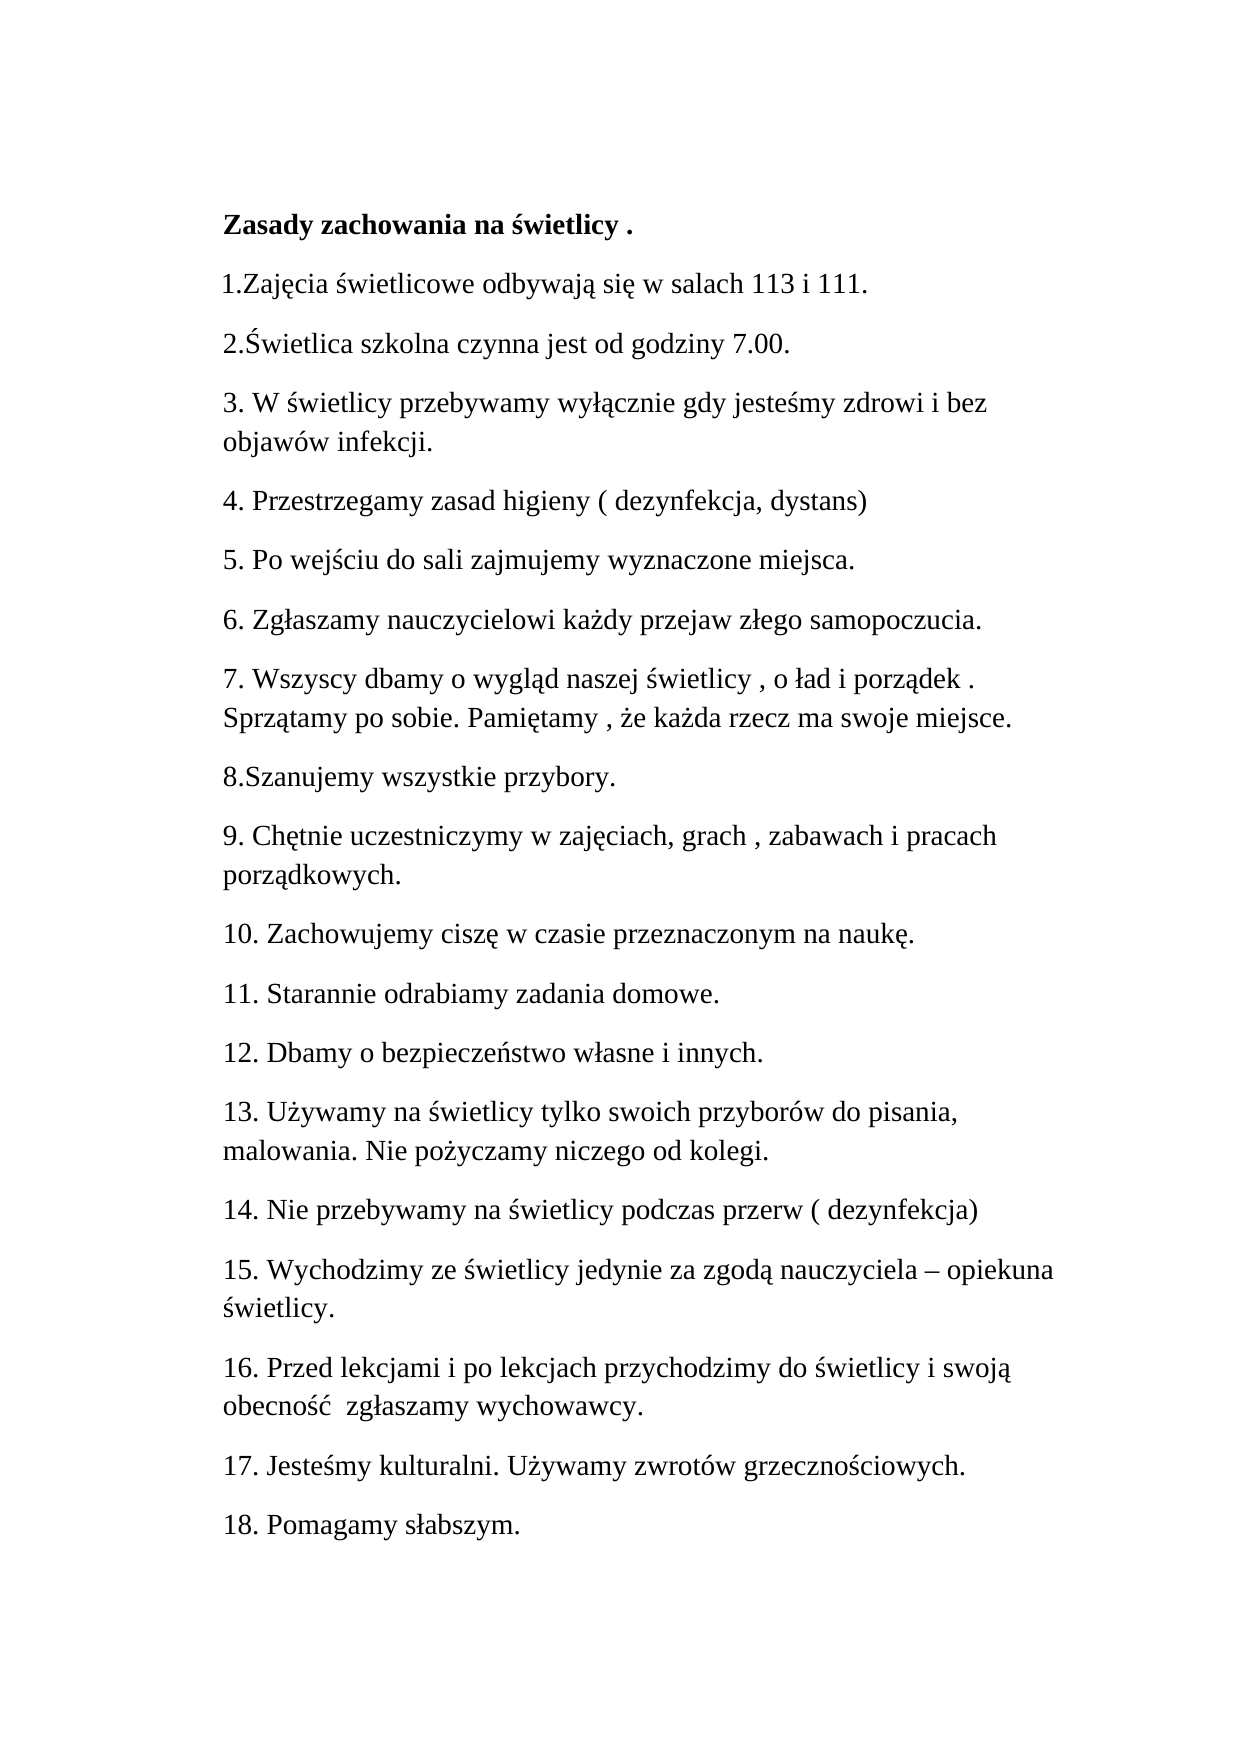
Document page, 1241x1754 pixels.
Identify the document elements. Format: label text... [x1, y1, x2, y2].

list 3. W świetlicy przebywamy wyłącznie gdy jesteśmy zdrowi i bez objawów infekcji. [223, 385, 1093, 457]
list 12. Dbamy o bezpieczeństwo własne i innych. [223, 1035, 1093, 1069]
list 6. Zgłaszamy nauczycielowi każdy przejaw złego samopoczucia. [223, 602, 1093, 635]
list 5. Po wejściu do sali zajmujemy wyznaczone miejsca. [223, 542, 1093, 576]
list 10. Zachowujemy ciszę w czasie przeznaczonym na naukę. [223, 916, 1093, 950]
list Zasady zachowania na świetlicy . [223, 207, 1093, 241]
text 1.Zajęcia świetlicowe odbywają się w salach 113 i 111. [148, 266, 1093, 300]
list 11. Starannie odrabiamy zadania domowe. [223, 976, 1093, 1009]
list 7. Wszyscy dbamy o wygląd naszej świetlicy , o ład i porządek . Sprzątamy po sobie. Pamiętamy , że każda rzecz ma swoje miejsce. [223, 661, 1093, 733]
list 17. Jesteśmy kulturalni. Używamy zwrotów grzecznościowych. [223, 1448, 1093, 1481]
list 4. Przestrzegamy zasad higieny ( dezynfekcja, dystans) [223, 483, 1093, 517]
list 2.Świetlica szkolna czynna jest od godziny 7.00. [223, 326, 1093, 359]
list 18. Pomagamy słabszym. [223, 1507, 1093, 1541]
list 14. Nie przebywamy na świetlicy podczas przerw ( dezynfekcja) [223, 1192, 1093, 1226]
list 15. Wychodzimy ze świetlicy jedynie za zgodą nauczyciela – opiekuna świetlicy. [223, 1252, 1093, 1324]
list 8.Szanujemy wszystkie przybory. [223, 759, 1093, 793]
list 16. Przed lekcjami i po lekcjach przychodzimy do świetlicy i swoją obecność zgłaszamy wychowawcy. [223, 1350, 1093, 1422]
list 9. Chętnie uczestniczymy w zajęciach, grach , zabawach i pracach porządkowych. [223, 818, 1093, 891]
list 13. Używamy na świetlicy tylko swoich przyborów do pisania, malowania. Nie pożyczamy niczego od kolegi. [223, 1094, 1093, 1167]
